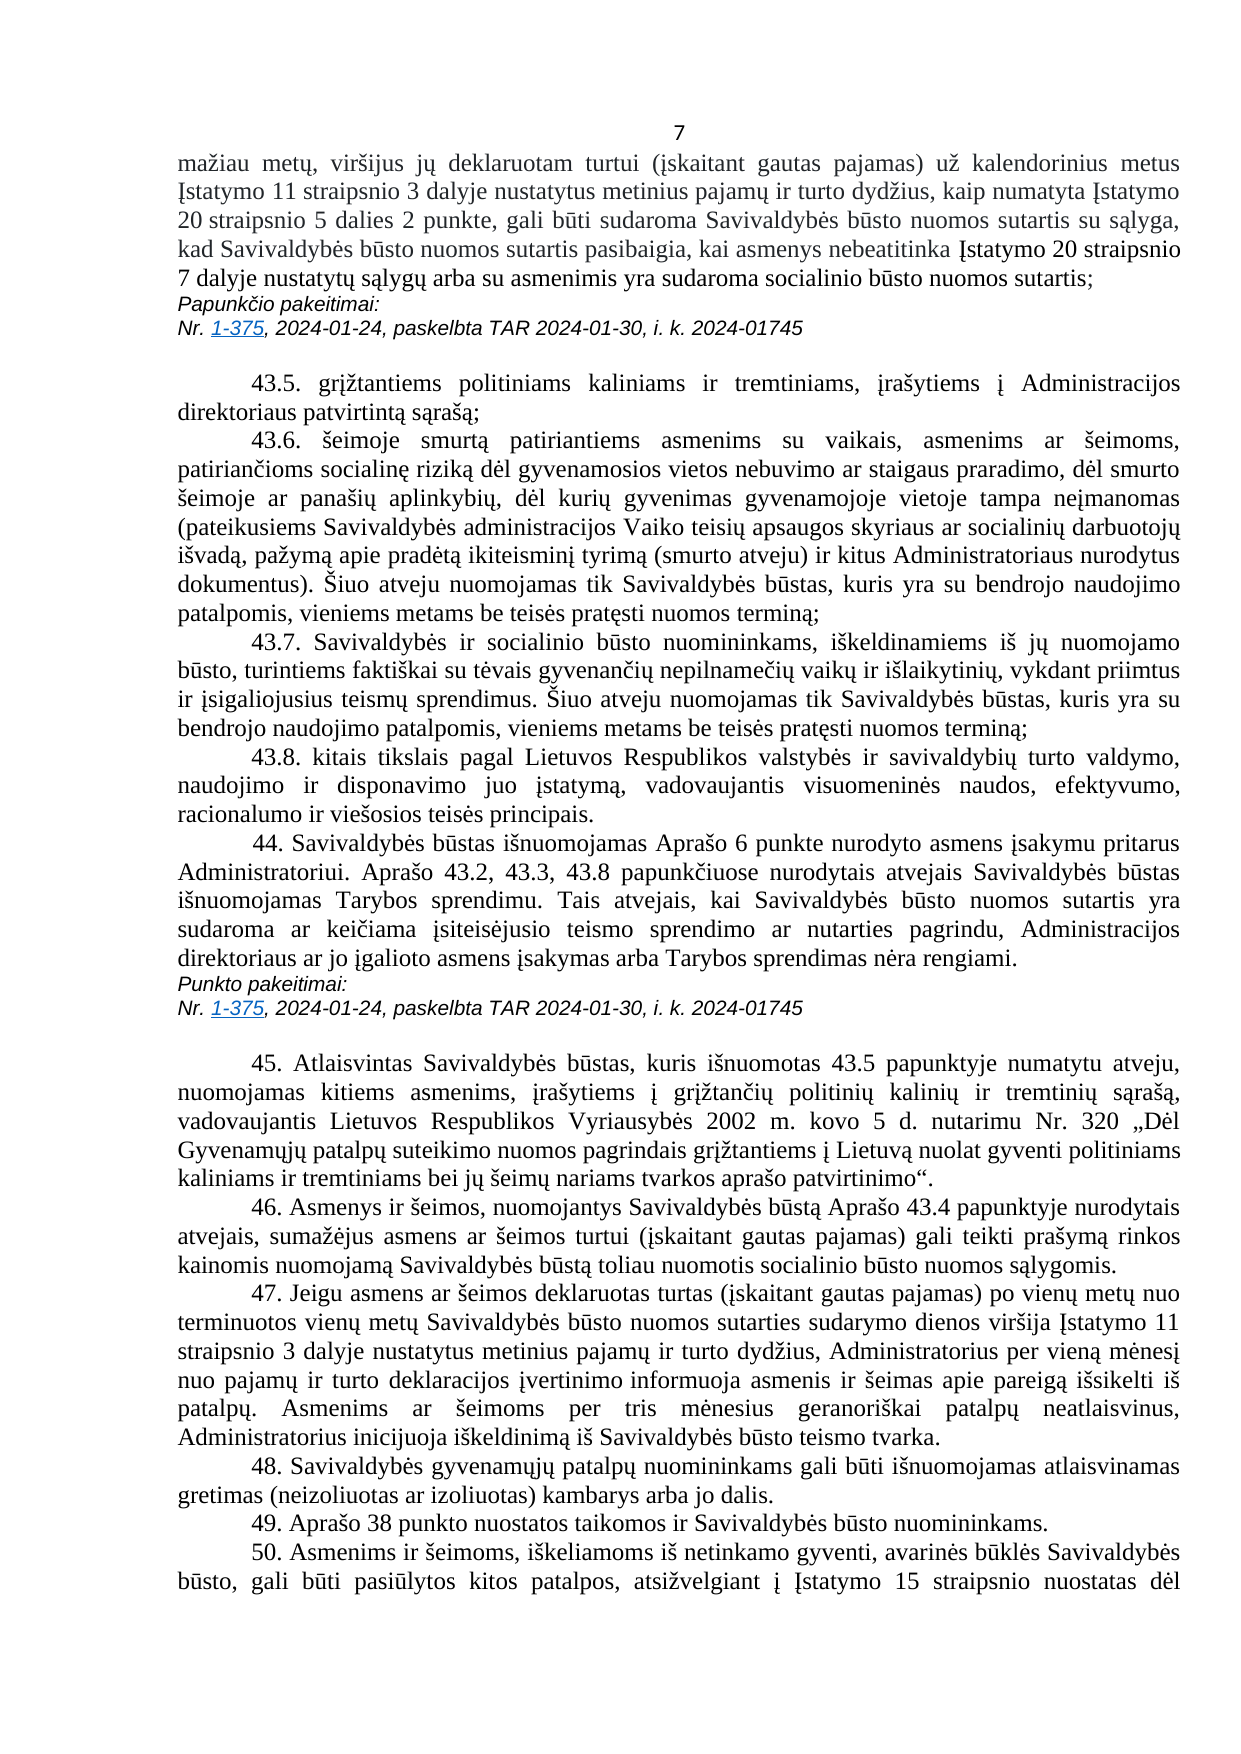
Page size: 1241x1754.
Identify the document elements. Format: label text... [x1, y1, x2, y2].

text mažiau metų, viršijus jų deklaruotam turtui (įskaitant gautas pajamas) už kalendorinius metus Įstatymo 11 straipsnio 3 dalyje nustatytus metinius pajamų ir turto dydžius, kaip numatyta Įstatymo 20 straipsnio 5 dalies 2 punkte, gali būti sudaroma Savivaldybės būsto nuomos sutartis su sąlyga, kad Savivaldybės būsto nuomos sutartis pasibaigia, kai asmenys nebeatitinka Įstatymo 20 straipsnio 7 dalyje nustatytų sąlygų arba su asmenimis yra sudaroma socialinio būsto nuomos sutartis; [177, 148, 1181, 291]
text 50. Asmenims ir šeimoms, iškeliamoms iš netinkamo gyventi, avarinės būklės Savivaldybės būsto, gali būti pasiūlytos kitos patalpos, atsižvelgiant į Įstatymo 15 straipsnio nuostatas dėl [177, 1537, 1181, 1595]
text 43.7. Savivaldybės ir socialinio būsto nuomininkams, iškeldinamiems iš jų nuomojamo būsto, turintiems faktiškai su tėvais gyvenančių nepilnamečių vaikų ir išlaikytinių, vykdant priimtus ir įsigaliojusius teismų sprendimus. Šiuo atveju nuomojamas tik Savivaldybės būstas, kuris yra su bendrojo naudojimo patalpomis, vieniems metams be teisės pratęsti nuomos terminą; [177, 627, 1181, 742]
text 43.6. šeimoje smurtą patiriantiems asmenims su vaikais, asmenims ar šeimoms, patiriančioms socialinę riziką dėl gyvenamosios vietos nebuvimo ar staigaus praradimo, dėl smurto šeimoje ar panašių aplinkybių, dėl kurių gyvenimas gyvenamojoje vietoje tampa neįmanomas (pateikusiems Savivaldybės administracijos Vaiko teisių apsaugos skyriaus ar socialinių darbuotojų išvadą, pažymą apie pradėtą ikiteisminį tyrimą (smurto atveju) ir kitus Administratoriaus nurodytus dokumentus). Šiuo atveju nuomojamas tik Savivaldybės būstas, kuris yra su bendrojo naudojimo patalpomis, vieniems metams be teisės pratęsti nuomos terminą; [177, 426, 1181, 627]
text 45. Atlaisvintas Savivaldybės būstas, kuris išnuomotas 43.5 papunktyje numatytu atveju, nuomojamas kitiems asmenims, įrašytiems į grįžtančių politinių kalinių ir tremtinių sąrašą, vadovaujantis Lietuvos Respublikos Vyriausybės 2002 m. kovo 5 d. nutarimu Nr. 320 „Dėl Gyvenamųjų patalpų suteikimo nuomos pagrindais grįžtantiems į Lietuvą nuolat gyventi politiniams kaliniams ir tremtiniams bei jų šeimų nariams tvarkos aprašo patvirtinimo“. [177, 1048, 1181, 1192]
text 44. Savivaldybės būstas išnuomojamas Aprašo 6 punkte nurodyto asmens įsakymu pritarus Administratoriui. Aprašo 43.2, 43.3, 43.8 papunkčiuose nurodytais atvejais Savivaldybės būstas išnuomojamas Tarybos sprendimu. Tais atvejais, kai Savivaldybės būsto nuomos sutartis yra sudaroma ar keičiama įsiteisėjusio teismo sprendimo ar nutarties pagrindu, Administracijos direktoriaus ar jo įgalioto asmens įsakymas arba Tarybos sprendimas nėra rengiami. [177, 828, 1181, 972]
text 43.8. kitais tikslais pagal Lietuvos Respublikos valstybės ir savivaldybių turto valdymo, naudojimo ir disponavimo juo įstatymą, vadovaujantis visuomeninės naudos, efektyvumo, racionalumo ir viešosios teisės principais. [177, 742, 1181, 828]
text Punkto pakeitimai: [177, 972, 1181, 996]
text 43.5. grįžtantiems politiniams kaliniams ir tremtiniams, įrašytiems į Administracijos direktoriaus patvirtintą sąrašą; [177, 368, 1181, 426]
text Papunkčio pakeitimai: [177, 291, 1181, 315]
text 49. Aprašo 38 punkto nuostatos taikomos ir Savivaldybės būsto nuomininkams. [177, 1508, 1181, 1537]
text 48. Savivaldybės gyvenamųjų patalpų nuomininkams gali būti išnuomojamas atlaisvinamas gretimas (neizoliuotas ar izoliuotas) kambarys arba jo dalis. [177, 1451, 1181, 1508]
text 46. Asmenys ir šeimos, nuomojantys Savivaldybės būstą Aprašo 43.4 papunktyje nurodytais atvejais, sumažėjus asmens ar šeimos turtui (įskaitant gautas pajamas) gali teikti prašymą rinkos kainomis nuomojamą Savivaldybės būstą toliau nuomotis socialinio būsto nuomos sąlygomis. [177, 1192, 1181, 1278]
text 47. Jeigu asmens ar šeimos deklaruotas turtas (įskaitant gautas pajamas) po vienų metų nuo terminuotos vienų metų Savivaldybės būsto nuomos sutarties sudarymo dienos viršija Įstatymo 11 straipsnio 3 dalyje nustatytus metinius pajamų ir turto dydžius, Administratorius per vieną mėnesį nuo pajamų ir turto deklaracijos įvertinimo informuoja asmenis ir šeimas apie pareigą išsikelti iš patalpų. Asmenims ar šeimoms per tris mėnesius geranoriškai patalpų neatlaisvinus, Administratorius inicijuoja iškeldinimą iš Savivaldybės būsto teismo tvarka. [177, 1278, 1181, 1451]
text Nr. 1-375, 2024-01-24, paskelbta TAR 2024-01-30, i. k. 2024-01745 [177, 996, 1181, 1020]
text Nr. 1-375, 2024-01-24, paskelbta TAR 2024-01-30, i. k. 2024-01745 [177, 315, 1181, 339]
